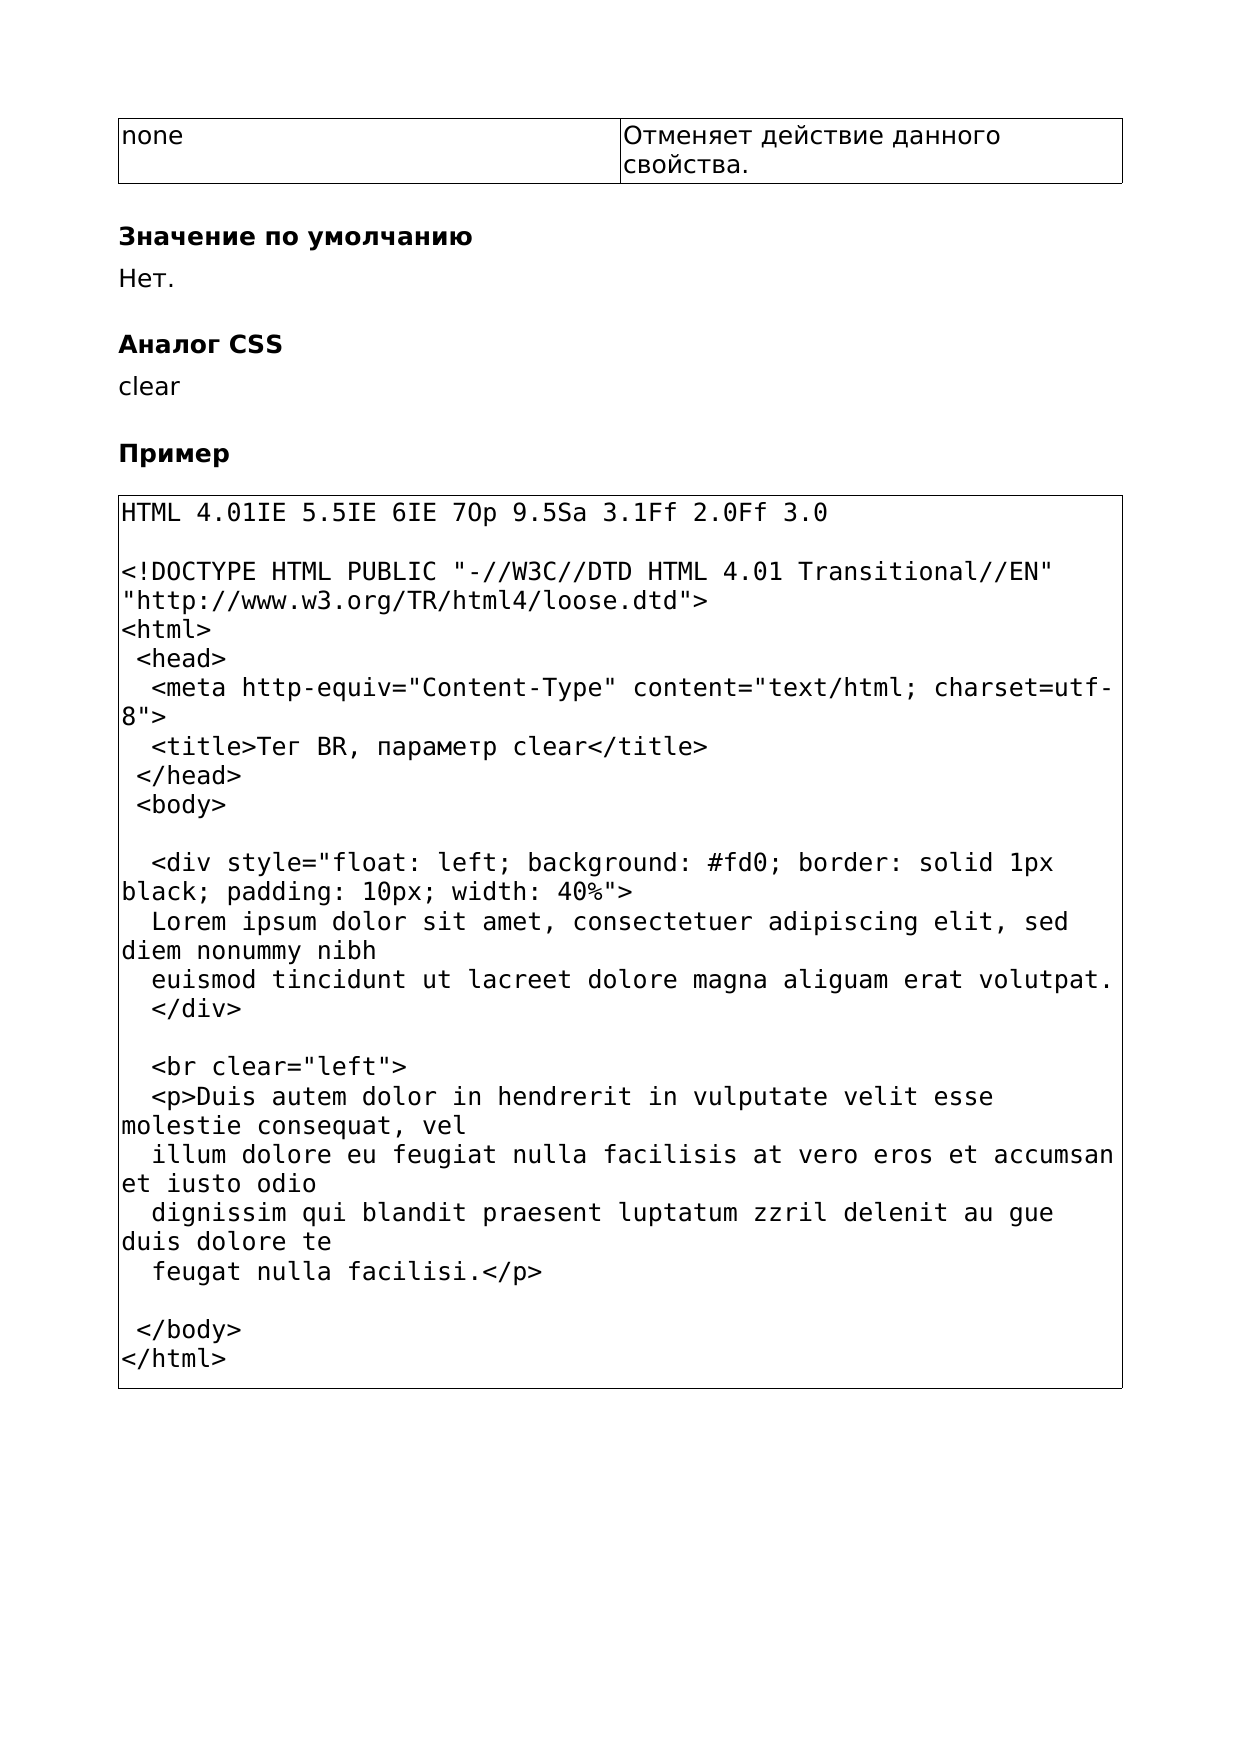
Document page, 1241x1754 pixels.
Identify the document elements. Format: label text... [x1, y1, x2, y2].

table_header HTML 4.01IE 5.5IE 6IE 7Op 9.5Sa 3.1Ff 2.0Ff 3.0 <!DOCTYPE HTML PUBLIC "-//W3C//DTD HTML 4.01 Transitional//EN" "http://www.w3.org/TR/html4/loose.dtd"> <html> <head> <meta http-equiv="Content-Type" content="text/html; charset=utf-8"> <title>Тег BR, параметр clear</title> </head> <body> <div style="float: left; background: #fd0; border: solid 1px black; padding: 10px; width: 40%"> Lorem ipsum dolor sit amet, consectetuer adipiscing elit, sed diem nonummy nibh euismod tincidunt ut lacreet dolore magna aliguam erat volutpat. </div> <br clear="left"> <p>Duis autem dolor in hendrerit in vulputate velit esse molestie consequat, vel illum dolore eu feugiat nulla facilisis at vero eros et accumsan et iusto odio dignissim qui blandit praesent luptatum zzril delenit au gue duis dolore te feugat nulla facilisi.</p> </body> </html> [119, 496, 1122, 1388]
text clear [118, 372, 1122, 401]
table_cell Отменяет действие данного свойства. [621, 119, 1122, 182]
subtitle Значение по умолчанию [118, 222, 1122, 251]
text Нет. [118, 264, 1122, 293]
subtitle Аналог CSS [118, 331, 1122, 360]
table_cell none [119, 119, 620, 182]
subtitle Пример [118, 439, 1122, 468]
